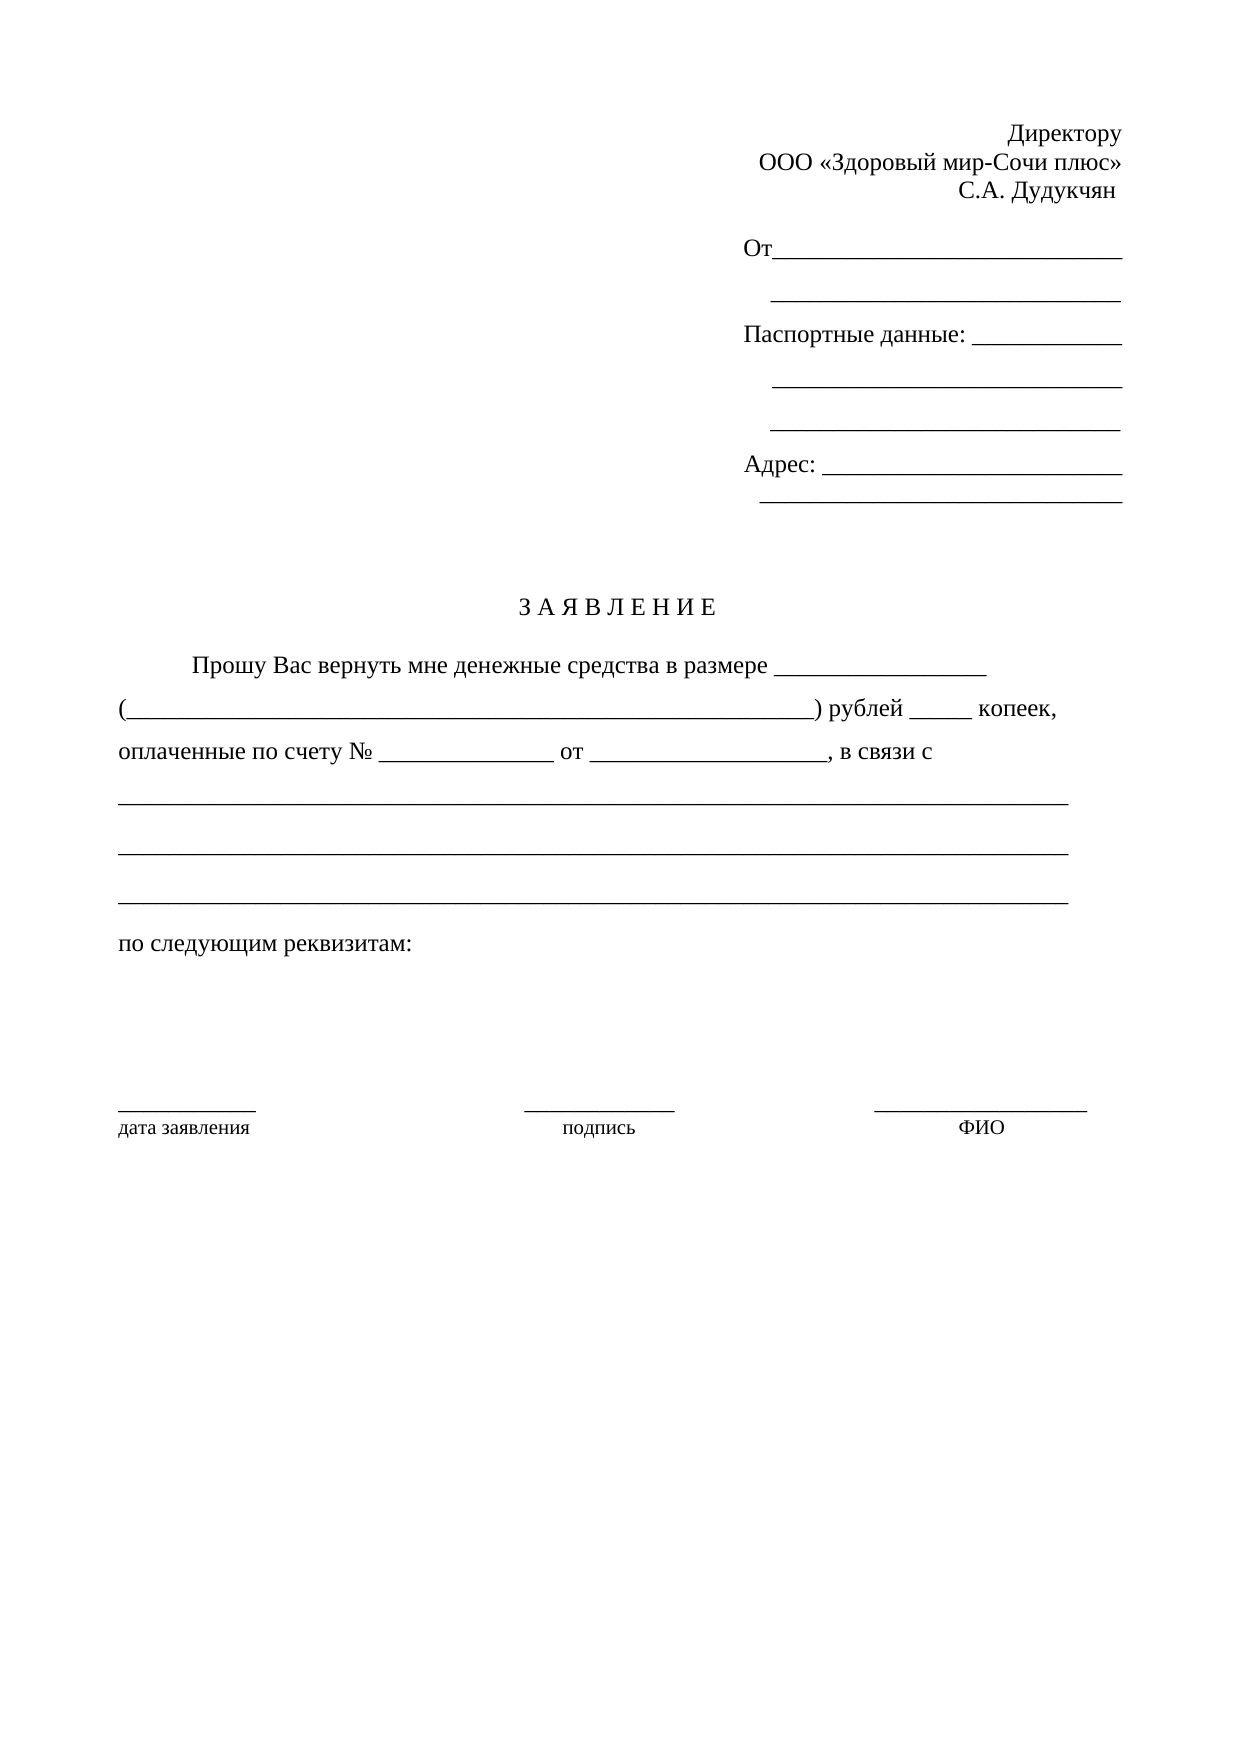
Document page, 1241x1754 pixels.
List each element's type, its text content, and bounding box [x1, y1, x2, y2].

text Директору [118, 118, 1122, 147]
text ____________________________ [118, 362, 1122, 391]
text Паспортные данные: ____________ [118, 319, 1122, 348]
text оплаченные по счету № ______________ от ___________________, в связи с ____________________________________________________________________________ [118, 736, 1122, 808]
text ____________________________________________________________________________ [118, 829, 1122, 858]
text Адрес: ________________________ [118, 449, 1122, 477]
text От____________________________ [118, 233, 1122, 262]
text ____________________________ [118, 406, 1122, 434]
text ____________________________ [118, 276, 1122, 305]
text _____________________________ [118, 477, 1122, 506]
text по следующим реквизитам: [118, 928, 1122, 957]
text З А Я В Л Е Н И Е [118, 592, 1122, 621]
text С.А. Дудукчян [118, 176, 1122, 204]
text Прошу Вас вернуть мне денежные средства в размере _________________ (_______________________________________________________) рублей _____ копеек, [118, 650, 1122, 722]
text ___________ ____________ _________________ [118, 1086, 1122, 1115]
text дата заявления подпись ФИО [118, 1115, 1122, 1139]
text ООО «Здоровый мир-Сочи плюс» [118, 147, 1122, 176]
text ____________________________________________________________________________ [118, 878, 1122, 907]
